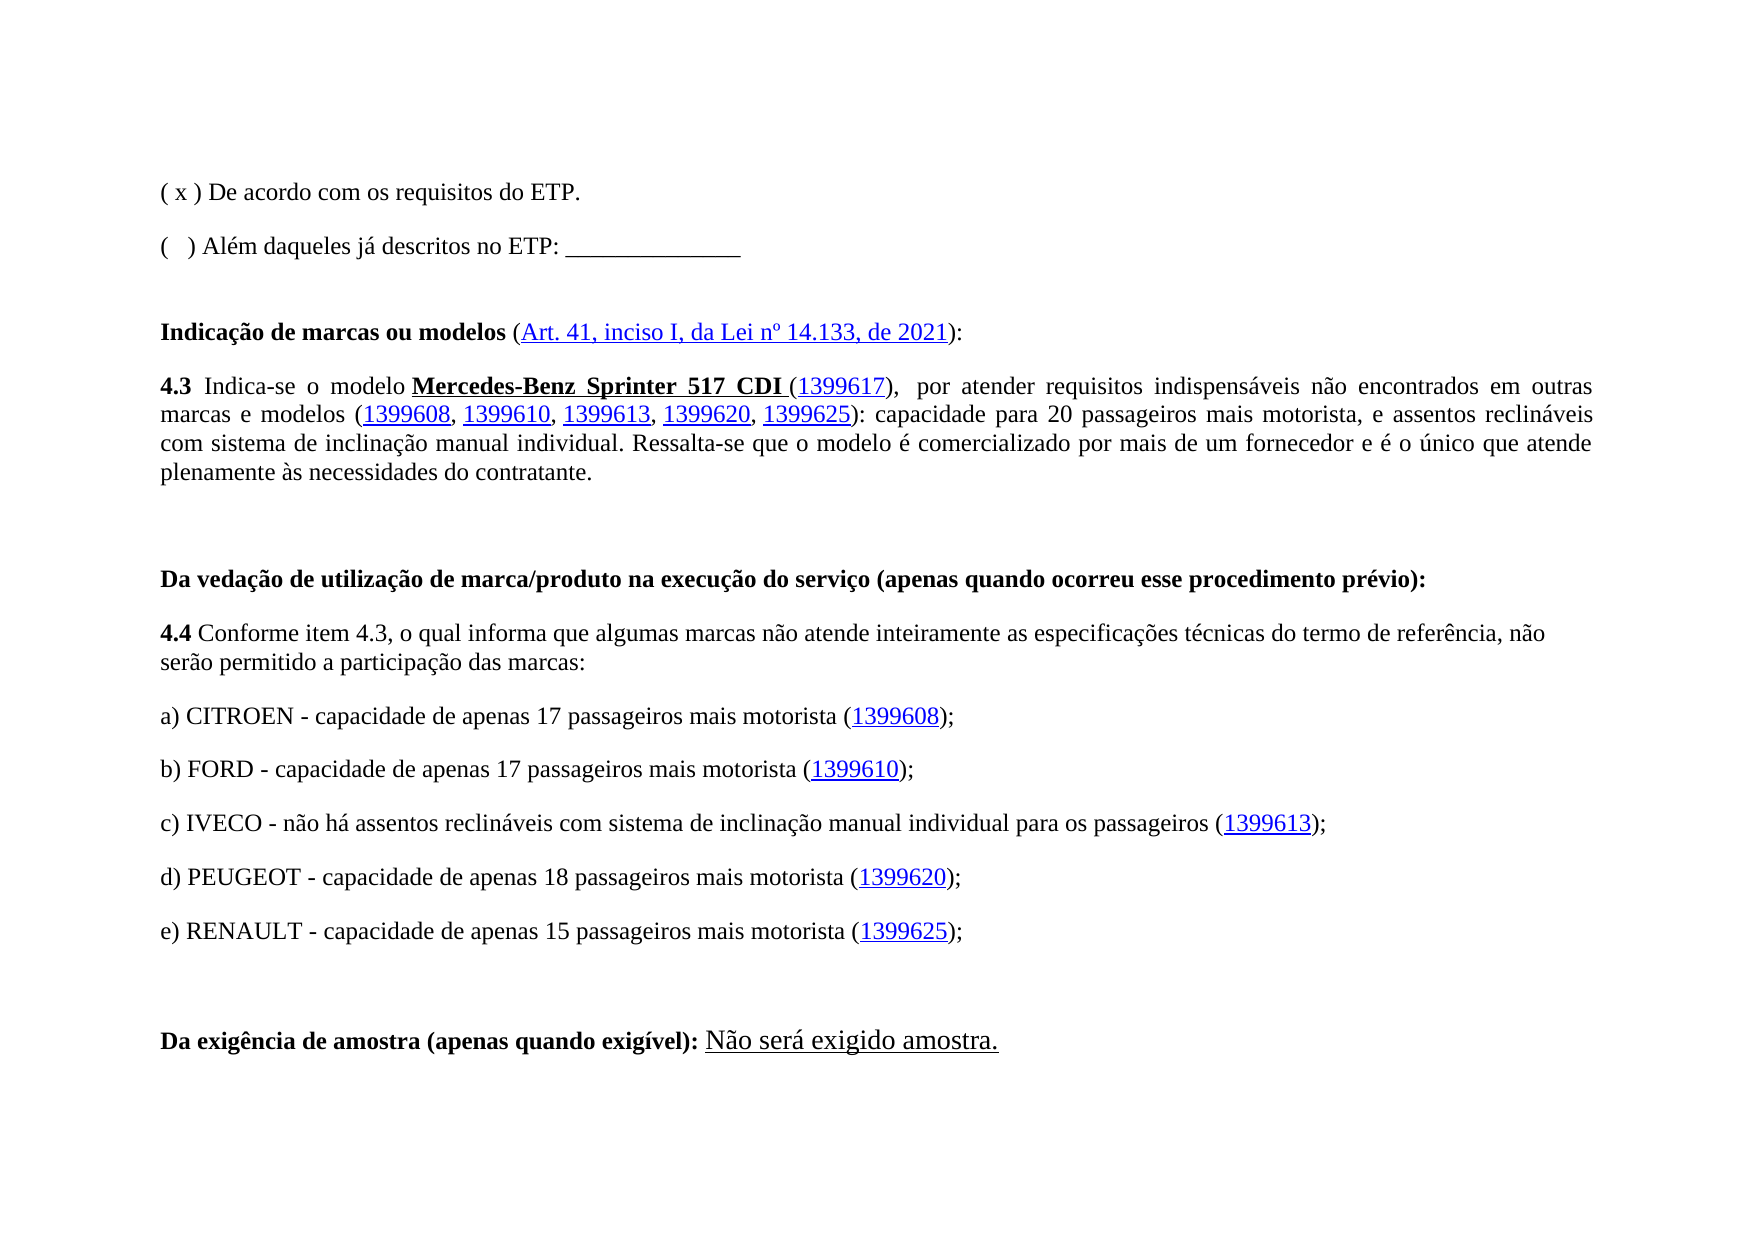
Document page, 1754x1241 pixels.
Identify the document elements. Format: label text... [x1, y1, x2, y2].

text b) FORD - capacidade de apenas 17 passageiros mais motorista (1399610); [160, 754, 1594, 783]
text ( x ) De acordo com os requisitos do ETP. [160, 177, 1594, 206]
text 4.4 Conforme item 4.3, o qual informa que algumas marcas não atende inteiramente as especificações técnicas do termo de referência, não serão permitido a participação das marcas: [160, 618, 1594, 676]
text d) PEUGEOT - capacidade de apenas 18 passageiros mais motorista (1399620); [160, 862, 1594, 891]
text Da vedação de utilização de marca/produto na execução do serviço (apenas quando ocorreu esse procedimento prévio): [160, 564, 1594, 593]
text c) IVECO - não há assentos reclináveis com sistema de inclinação manual individual para os passageiros (1399613); [160, 808, 1594, 837]
text Da exigência de amostra (apenas quando exigível): Não será exigido amostra. [160, 1023, 1594, 1056]
text 4.3 Indica-se o modelo Mercedes-Benz Sprinter 517 CDI (1399617), por atender requisitos indispensáveis não encontrados em outras marcas e modelos (1399608, 1399610, 1399613, 1399620, 1399625): capacidade para 20 passageiros mais motorista, e assentos reclináveis com sistema de inclinação manual individual. Ressalta-se que o modelo é comercializado por mais de um fornecedor e é o único que atende plenamente às necessidades do contratante. [160, 371, 1594, 486]
text ( ) Além daqueles já descritos no ETP: ______________ [160, 231, 1594, 260]
text e) RENAULT - capacidade de apenas 15 passageiros mais motorista (1399625); [160, 916, 1594, 944]
text Indicação de marcas ou modelos (Art. 41, inciso I, da Lei nº 14.133, de 2021): [160, 317, 1594, 346]
text a) CITROEN - capacidade de apenas 17 passageiros mais motorista (1399608); [160, 701, 1594, 729]
